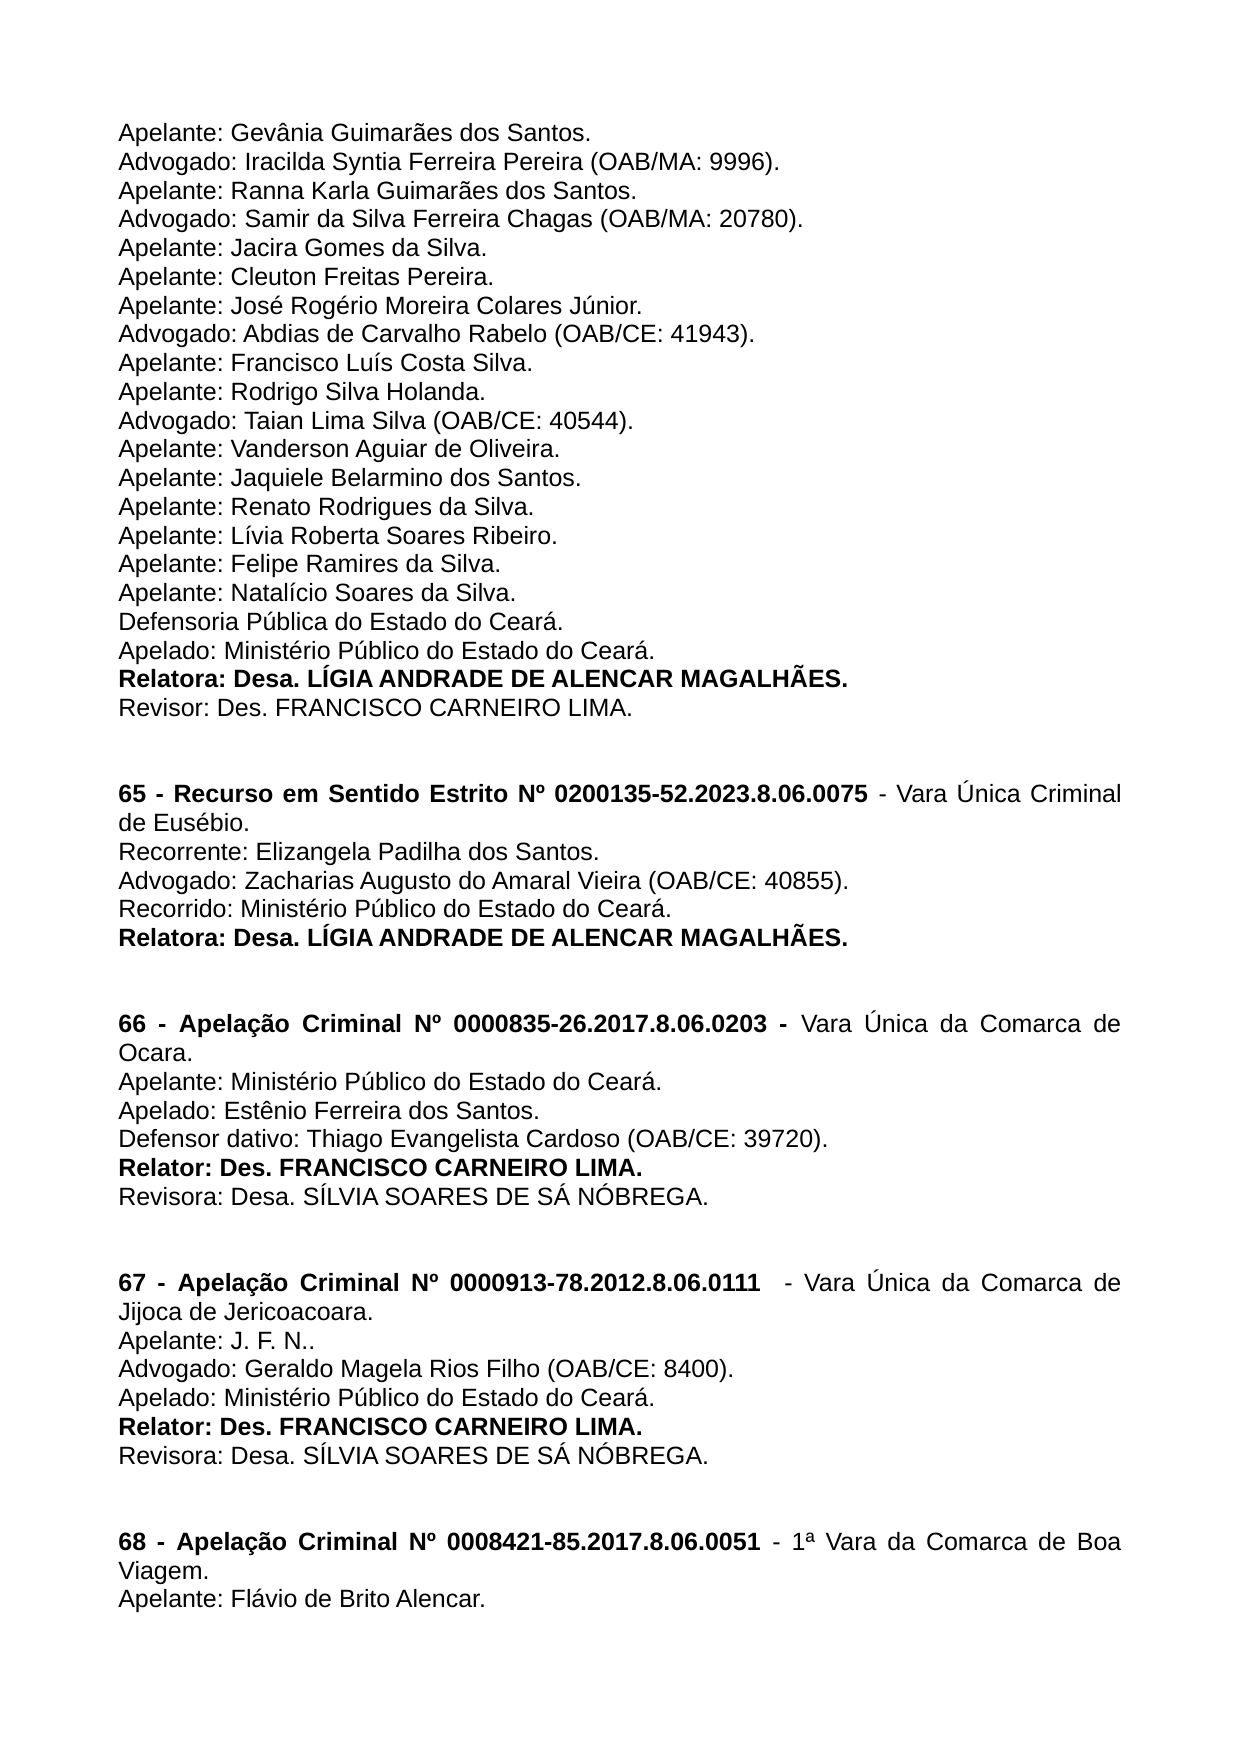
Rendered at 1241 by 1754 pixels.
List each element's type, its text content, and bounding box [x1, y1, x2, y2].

text Apelado: Ministério Público do Estado do Ceará. [118, 1383, 1122, 1412]
text Revisora: Desa. SÍLVIA SOARES DE SÁ NÓBREGA. [118, 1182, 1122, 1211]
text Apelante: Francisco Luís Costa Silva. [118, 348, 1122, 377]
text Apelado: Ministério Público do Estado do Ceará. [118, 636, 1122, 664]
text Apelante: Jacira Gomes da Silva. [118, 233, 1122, 262]
text 68 - Apelação Criminal Nº 0008421-85.2017.8.06.0051 - 1ª Vara da Comarca de Boa Viagem. [118, 1527, 1122, 1584]
text Advogado: Samir da Silva Ferreira Chagas (OAB/MA: 20780). [118, 204, 1122, 233]
text Apelante: Natalício Soares da Silva. [118, 578, 1122, 607]
text Relator: Des. FRANCISCO CARNEIRO LIMA. [118, 1412, 1122, 1441]
text 66 - Apelação Criminal Nº 0000835-26.2017.8.06.0203 - Vara Única da Comarca de Ocara. [118, 1009, 1122, 1067]
text Apelante: Cleuton Freitas Pereira. [118, 262, 1122, 291]
text Apelante: Jaquiele Belarmino dos Santos. [118, 463, 1122, 492]
text 65 - Recurso em Sentido Estrito Nº 0200135-52.2023.8.06.0075 - Vara Única Criminal de Eusébio. [118, 779, 1122, 837]
text Apelante: J. F. N.. [118, 1326, 1122, 1354]
text Relator: Des. FRANCISCO CARNEIRO LIMA. [118, 1153, 1122, 1182]
text Apelante: Vanderson Aguiar de Oliveira. [118, 434, 1122, 463]
text Apelante: Flávio de Brito Alencar. [118, 1584, 1122, 1613]
text Recorrente: Elizangela Padilha dos Santos. [118, 837, 1122, 866]
text Apelante: Gevânia Guimarães dos Santos. [118, 118, 1122, 147]
text Apelante: Renato Rodrigues da Silva. [118, 492, 1122, 521]
text Revisor: Des. FRANCISCO CARNEIRO LIMA. [118, 693, 1122, 722]
text Relatora: Desa. LÍGIA ANDRADE DE ALENCAR MAGALHÃES. [118, 664, 1122, 693]
text Apelado: Estênio Ferreira dos Santos. [118, 1096, 1122, 1124]
text Advogado: Taian Lima Silva (OAB/CE: 40544). [118, 406, 1122, 434]
text Apelante: Ministério Público do Estado do Ceará. [118, 1067, 1122, 1096]
text Defensor dativo: Thiago Evangelista Cardoso (OAB/CE: 39720). [118, 1124, 1122, 1153]
text Apelante: Ranna Karla Guimarães dos Santos. [118, 176, 1122, 204]
text Defensoria Pública do Estado do Ceará. [118, 607, 1122, 636]
text Revisora: Desa. SÍLVIA SOARES DE SÁ NÓBREGA. [118, 1441, 1122, 1469]
text Relatora: Desa. LÍGIA ANDRADE DE ALENCAR MAGALHÃES. [118, 923, 1122, 952]
text Advogado: Iracilda Syntia Ferreira Pereira (OAB/MA: 9996). [118, 147, 1122, 176]
text Apelante: Rodrigo Silva Holanda. [118, 377, 1122, 406]
text Apelante: José Rogério Moreira Colares Júnior. [118, 291, 1122, 319]
text 67 - Apelação Criminal Nº 0000913-78.2012.8.06.0111 - Vara Única da Comarca de Jijoca de Jericoacoara. [118, 1268, 1122, 1326]
text Advogado: Zacharias Augusto do Amaral Vieira (OAB/CE: 40855). [118, 866, 1122, 894]
text Advogado: Geraldo Magela Rios Filho (OAB/CE: 8400). [118, 1354, 1122, 1383]
text Recorrido: Ministério Público do Estado do Ceará. [118, 894, 1122, 923]
text Advogado: Abdias de Carvalho Rabelo (OAB/CE: 41943). [118, 319, 1122, 348]
text Apelante: Lívia Roberta Soares Ribeiro. [118, 521, 1122, 549]
text Apelante: Felipe Ramires da Silva. [118, 549, 1122, 578]
